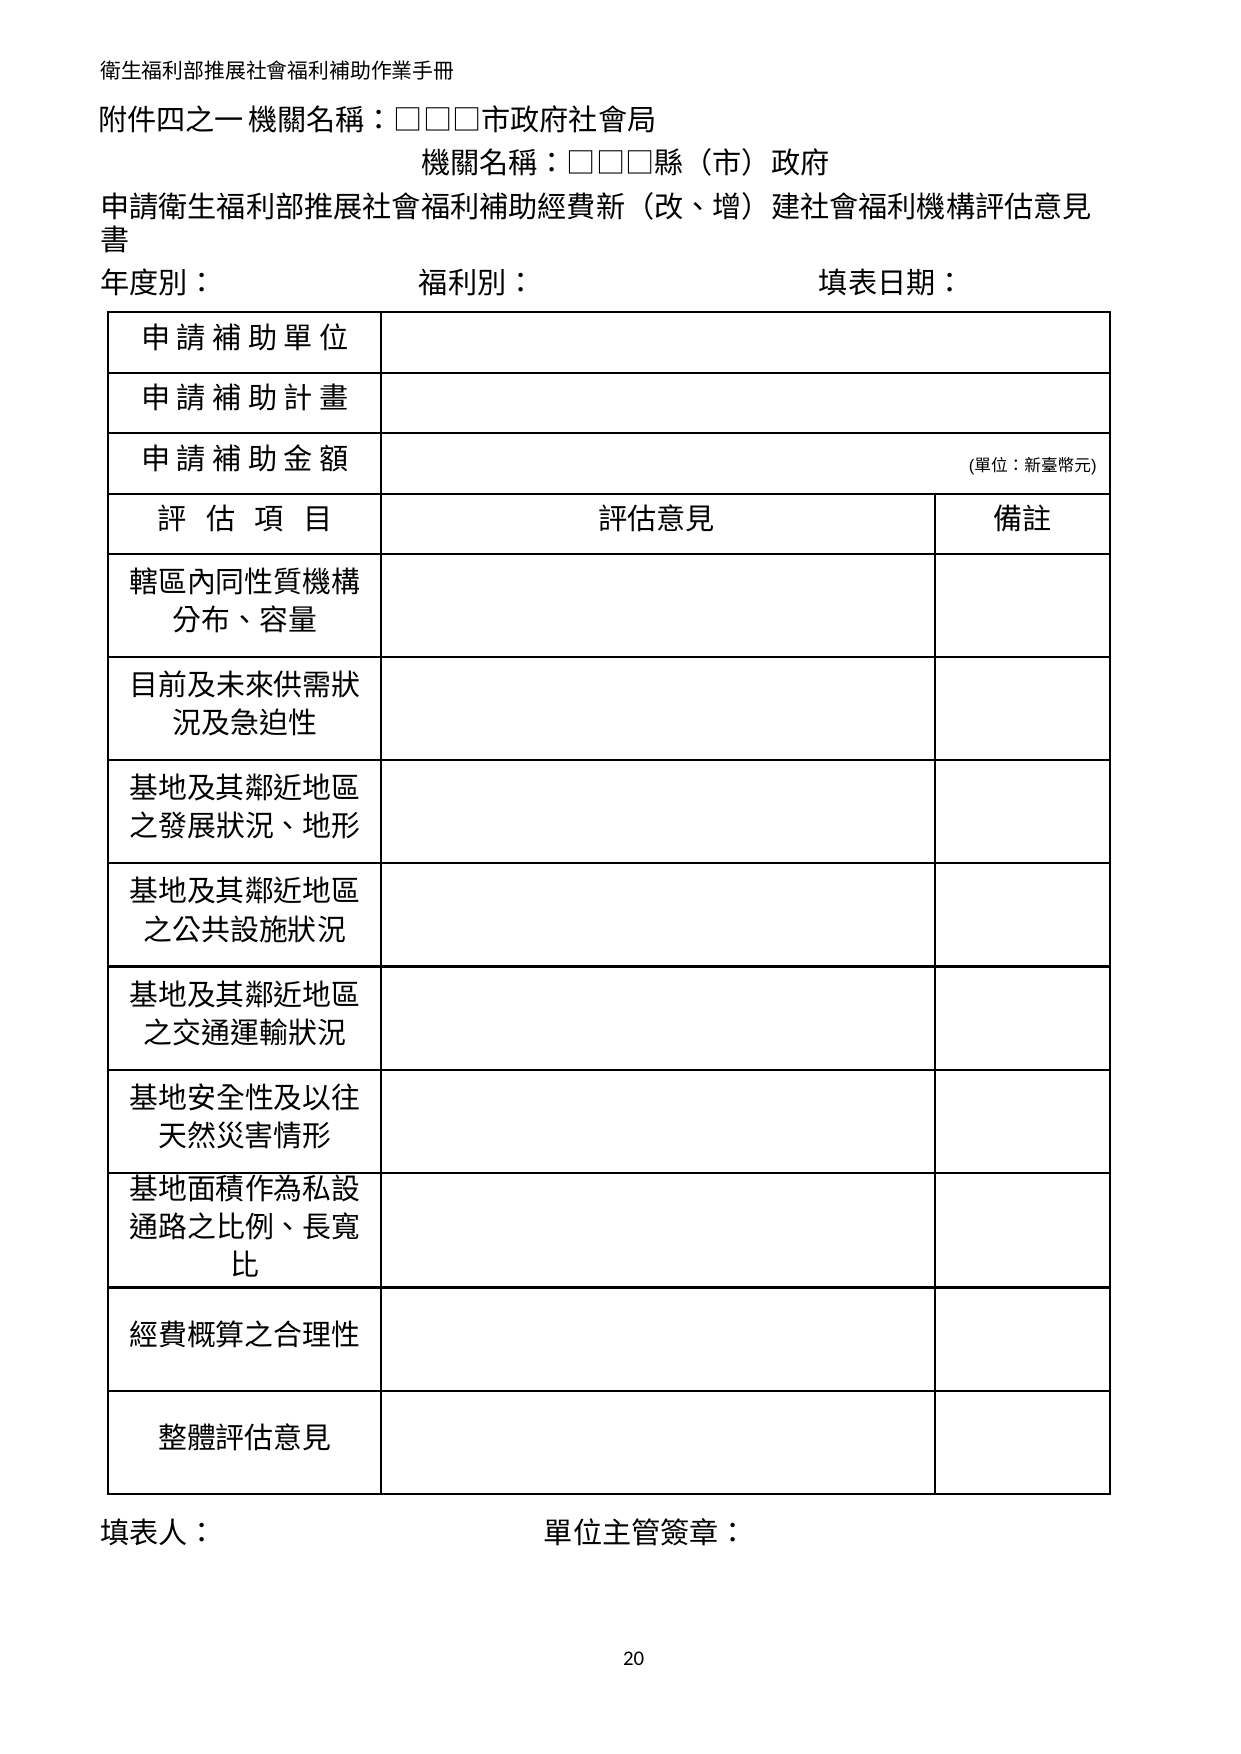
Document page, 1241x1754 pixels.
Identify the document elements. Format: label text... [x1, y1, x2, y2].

table_cell [935, 301, 1110, 311]
table_cell [936, 947, 1109, 965]
table_cell [783, 637, 934, 656]
table_cell [936, 1071, 1109, 1115]
table_cell [783, 1392, 934, 1455]
table_cell [100, 1012, 107, 1050]
table_cell [382, 1050, 783, 1068]
table_cell [382, 761, 783, 805]
table_cell (單位：新臺幣元) [935, 434, 1109, 476]
table_cell [936, 1289, 1109, 1352]
table_cell [936, 1012, 1109, 1050]
table_header 年度別： [100, 267, 381, 301]
table_cell [100, 740, 107, 759]
table_cell 分布、容量 [109, 599, 380, 637]
table_cell [382, 1455, 783, 1493]
table_cell [783, 1495, 935, 1550]
table_cell [783, 1206, 934, 1244]
table_cell [100, 476, 107, 492]
table_cell [783, 658, 934, 702]
table_cell [783, 415, 935, 432]
table_cell [382, 1392, 783, 1455]
table_cell [100, 355, 107, 372]
table_cell [100, 536, 107, 553]
table_cell [783, 1071, 934, 1115]
table_cell [936, 702, 1109, 740]
table_cell [109, 476, 380, 492]
table_cell 評估意見 [382, 495, 783, 536]
table_cell [100, 553, 107, 599]
table_cell 天然災害情形 [109, 1115, 380, 1153]
table_cell [936, 1206, 1109, 1244]
table_cell [382, 864, 783, 908]
table_cell [100, 909, 107, 947]
table_cell 之交通運輸狀況 [109, 1012, 380, 1050]
table_cell 申 請 補 助 金 額 [109, 434, 380, 476]
table_cell 況及急迫性 [109, 702, 380, 740]
table_cell [100, 843, 107, 862]
table_cell [100, 311, 107, 355]
table_cell 基地及其鄰近地區 [109, 864, 380, 908]
table_cell [783, 968, 934, 1012]
table_cell 單位主管簽章： [381, 1495, 783, 1550]
table_cell [100, 1206, 107, 1244]
table_cell [382, 1244, 783, 1282]
table_cell [935, 313, 1109, 355]
table_cell 備註 [936, 495, 1109, 536]
table_cell [936, 843, 1109, 862]
table_cell [382, 658, 783, 702]
table_cell [936, 1352, 1109, 1389]
table_cell 比 [109, 1244, 380, 1282]
table_cell [382, 1012, 783, 1050]
table_cell [382, 702, 783, 740]
table_cell [783, 1352, 934, 1389]
table_cell [382, 805, 783, 843]
table_cell [382, 355, 783, 372]
table_cell [100, 1455, 107, 1493]
table_cell [382, 415, 783, 432]
table_cell [783, 740, 934, 759]
table_cell 申 請 補 助 計 畫 [109, 374, 380, 415]
table_cell [382, 374, 783, 415]
table_cell [936, 740, 1109, 759]
table_cell [109, 415, 380, 432]
table_cell [783, 434, 935, 476]
table_cell [382, 1289, 783, 1352]
table_cell [783, 555, 934, 599]
table_cell [109, 1455, 380, 1493]
table_cell 基地安全性及以往 [109, 1071, 380, 1115]
table_cell [936, 1050, 1109, 1068]
table_cell [783, 1153, 934, 1172]
table_cell [109, 1282, 380, 1286]
table_cell [936, 1174, 1109, 1206]
table_cell 申 請 補 助 單 位 [109, 313, 380, 355]
text 附件四之一 機關名稱：□□□市政府社會局 [98, 103, 1117, 137]
table_cell [100, 1069, 107, 1115]
table_cell [783, 374, 935, 415]
table_cell [109, 355, 380, 372]
table_cell [109, 843, 380, 862]
table_cell [935, 415, 1109, 432]
table_cell [109, 947, 380, 965]
table_cell [108, 301, 381, 311]
table_cell [109, 536, 380, 553]
table_cell [100, 301, 108, 311]
table_cell [100, 1115, 107, 1153]
table_cell [382, 1174, 783, 1206]
table_cell [935, 1495, 1110, 1550]
table_cell [936, 968, 1109, 1012]
table_cell [936, 805, 1109, 843]
table_cell [935, 355, 1109, 372]
table_cell [783, 301, 935, 311]
table_cell [382, 1115, 783, 1153]
table_cell [382, 740, 783, 759]
table_cell [100, 759, 107, 805]
table_cell [783, 599, 934, 637]
table_cell [100, 1352, 107, 1389]
table_cell [936, 1115, 1109, 1153]
table_cell [382, 313, 783, 355]
table_cell [100, 1390, 107, 1455]
table_cell [783, 1282, 934, 1286]
table_cell [935, 476, 1109, 492]
table_cell [783, 355, 935, 372]
table_cell [783, 313, 935, 355]
table_cell [100, 702, 107, 740]
table_cell [935, 374, 1109, 415]
table_cell [100, 656, 107, 702]
text 申請衛生福利部推展社會福利補助經費新（改、增）建社會福利機構評估意見書 [100, 191, 1117, 257]
table_cell [936, 599, 1109, 637]
table_cell [783, 947, 934, 965]
table_cell 基地及其鄰近地區 [109, 761, 380, 805]
table_cell [109, 740, 380, 759]
table_cell [382, 555, 783, 599]
table_header 填表日期： [783, 267, 1110, 301]
table_cell 評 估 項 目 [109, 495, 380, 536]
table_cell 之公共設施狀況 [109, 909, 380, 947]
table_cell [382, 1071, 783, 1115]
table_cell [783, 476, 935, 492]
table_cell [936, 536, 1109, 553]
text 衛生福利部推展社會福利補助作業手冊 [100, 62, 1117, 83]
table_cell [382, 434, 783, 476]
table_cell [783, 864, 934, 908]
table_cell [109, 1352, 380, 1389]
table_cell [100, 805, 107, 843]
table_cell [100, 493, 107, 536]
table_cell [100, 432, 107, 476]
table_cell [100, 372, 107, 415]
table_cell 之發展狀況、地形 [109, 805, 380, 843]
table_cell [100, 415, 107, 432]
table_cell [382, 536, 783, 553]
table_cell 填表人： [100, 1493, 381, 1550]
text 20 [623, 1646, 1117, 1671]
table_cell [783, 1289, 934, 1352]
table_cell [783, 1115, 934, 1153]
table_cell [100, 1286, 107, 1352]
table_cell [109, 1153, 380, 1172]
table_cell [100, 1244, 107, 1282]
table_cell [382, 1282, 783, 1286]
table_cell [936, 1244, 1109, 1282]
table_cell [936, 864, 1109, 908]
text 機關名稱：□□□縣（市）政府 [421, 147, 1117, 180]
table_cell [936, 909, 1109, 947]
table_cell [381, 301, 783, 311]
table_cell [382, 947, 783, 965]
table_cell [783, 495, 934, 536]
table_cell 整體評估意見 [109, 1392, 380, 1455]
table_cell [382, 1352, 783, 1389]
table_cell [382, 476, 783, 492]
table_cell [783, 843, 934, 862]
table_cell [382, 909, 783, 947]
table_cell [936, 658, 1109, 702]
table_cell [783, 805, 934, 843]
table_cell [382, 968, 783, 1012]
table_cell [783, 702, 934, 740]
table_cell [936, 637, 1109, 656]
table_cell 基地面積作為私設 [109, 1174, 380, 1206]
table_cell [783, 909, 934, 947]
table_cell [382, 599, 783, 637]
table_cell [382, 637, 783, 656]
table_cell 經費概算之合理性 [109, 1289, 380, 1352]
table_cell [109, 1050, 380, 1068]
table_cell [936, 1455, 1109, 1493]
table_cell [936, 1392, 1109, 1455]
table_cell [382, 843, 783, 862]
table_header 福利別： [381, 267, 783, 301]
table_cell [783, 1012, 934, 1050]
table_cell [100, 947, 107, 965]
table_cell [100, 1172, 107, 1206]
table_cell [100, 1050, 107, 1068]
table_cell [100, 599, 107, 637]
table_cell [382, 1206, 783, 1244]
table_cell [936, 555, 1109, 599]
table_cell [783, 761, 934, 805]
table_cell [382, 1153, 783, 1172]
table_cell [936, 1282, 1109, 1286]
table_cell [783, 1455, 934, 1493]
table_cell [109, 637, 380, 656]
table_cell [783, 1244, 934, 1282]
table_cell 轄區內同性質機構 [109, 555, 380, 599]
table_cell 通路之比例、長寬 [109, 1206, 380, 1244]
table_cell [783, 1174, 934, 1206]
table_cell 目前及未來供需狀 [109, 658, 380, 702]
table_cell [936, 1153, 1109, 1172]
table_cell [783, 1050, 934, 1068]
table_cell [100, 1153, 107, 1172]
table_cell 基地及其鄰近地區 [109, 968, 380, 1012]
table_cell [100, 862, 107, 908]
table_cell [936, 761, 1109, 805]
table_cell [783, 536, 934, 553]
table_cell [100, 637, 107, 656]
table_cell [100, 965, 107, 1012]
